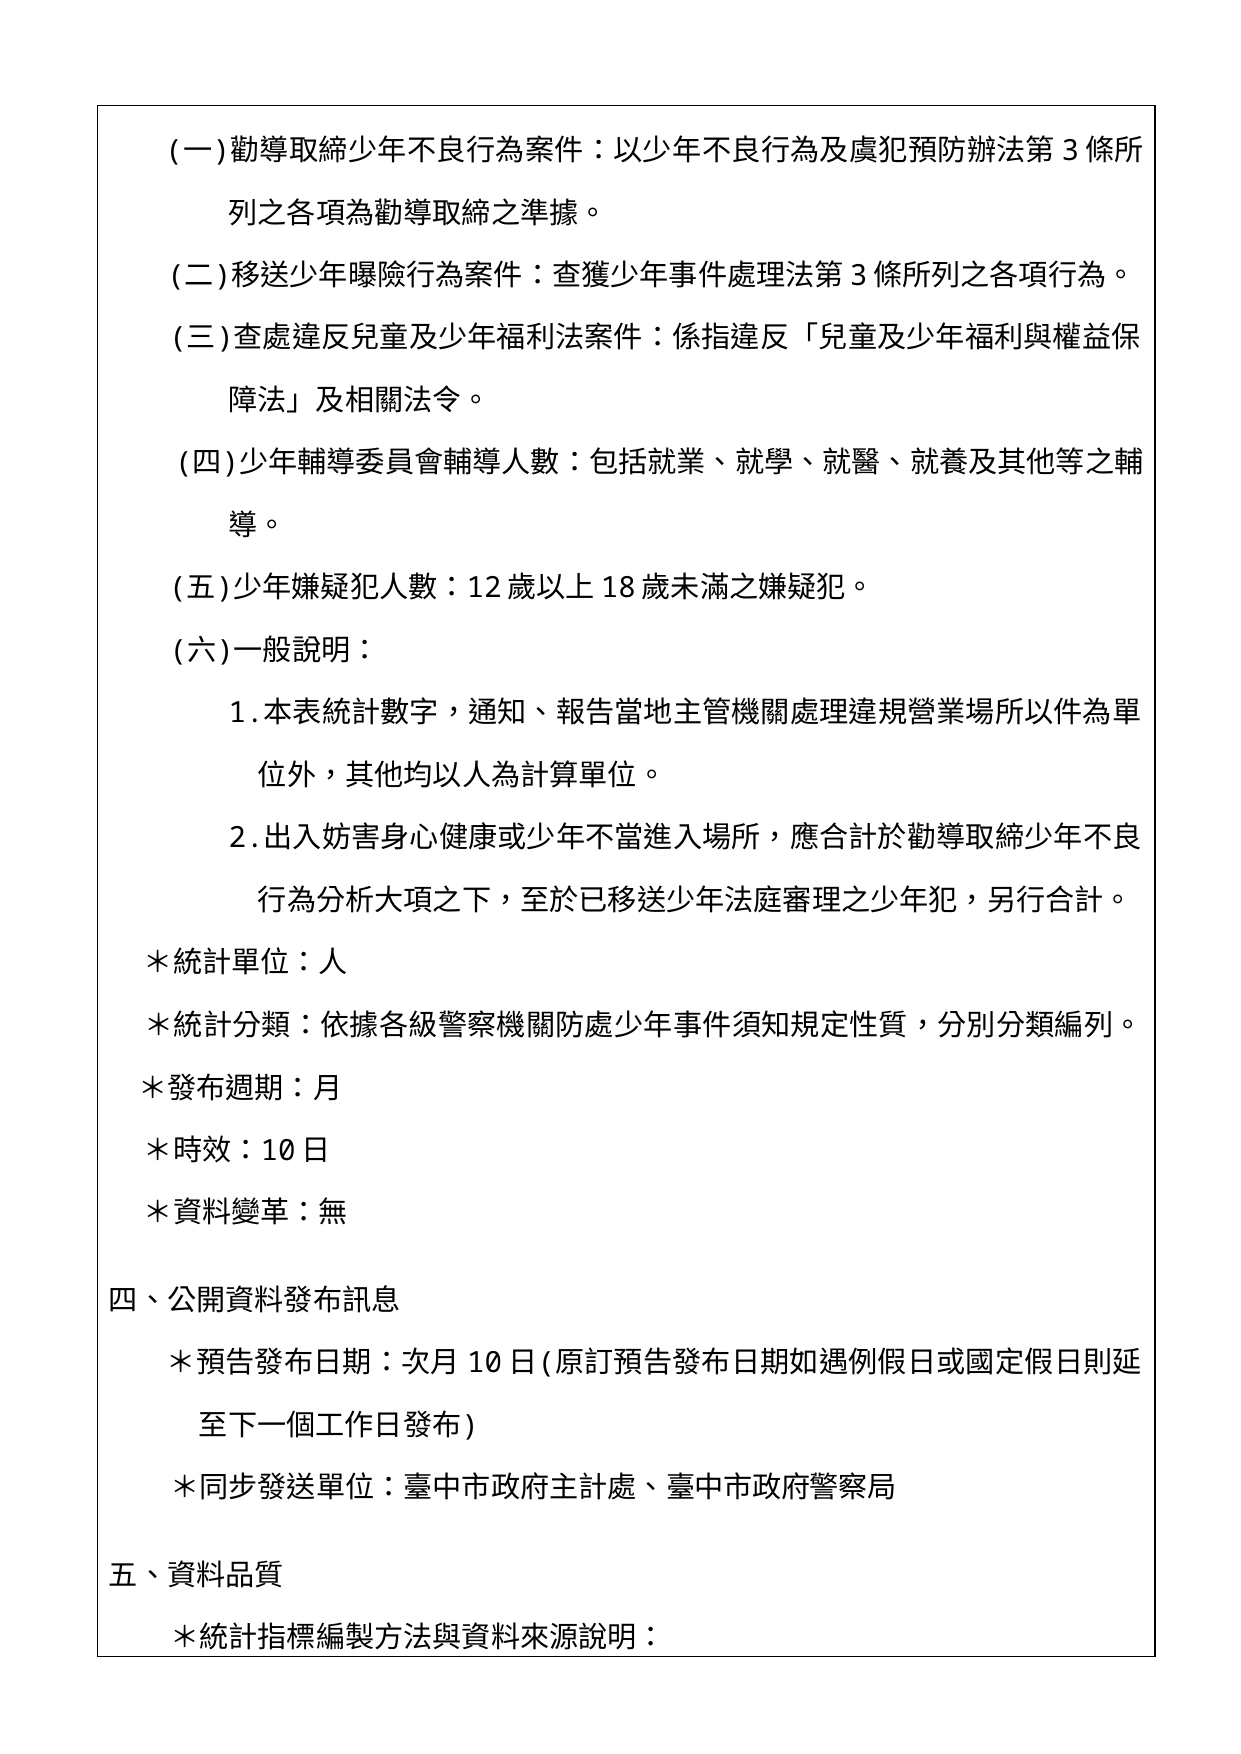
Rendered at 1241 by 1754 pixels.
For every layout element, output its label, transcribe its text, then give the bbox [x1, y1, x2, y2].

table_header (一)勸導取締少年不良行為案件：以少年不良行為及虞犯預防辦法第3條所列之各項為勸導取締之準據。 (二)移送少年曝險行為案件：查獲少年事件處理法第3條所列之各項行為。 (三)查處違反兒童及少年福利法案件：係指違反「兒童及少年福利與權益保障法」及相關法令。 (四)少年輔導委員會輔導人數：包括就業、就學、就醫、就養及其他等之輔導。 (五)少年嫌疑犯人數：12歲以上18歲未滿之嫌疑犯。 (六)一般說明： 1.本表統計數字，通知、報告當地主管機關處理違規營業場所以件為單位外，其他均以人為計算單位。 2.出入妨害身心健康或少年不當進入場所，應合計於勸導取締少年不良行為分析大項之下，至於已移送少年法庭審理之少年犯，另行合計。 ＊統計單位：人 ＊統計分類：依據各級警察機關防處少年事件須知規定性質，分別分類編列。 ＊發布週期：月 ＊時效：10日 ＊資料變革：無 四、公開資料發布訊息 ＊預告發布日期：次月10日(原訂預告發布日期如遇例假日或國定假日則延至下一個工作日發布) ＊同步發送單位：臺中市政府主計處、臺中市政府警察局 五、資料品質 ＊統計指標編製方法與資料來源說明： [98, 106, 1154, 1656]
